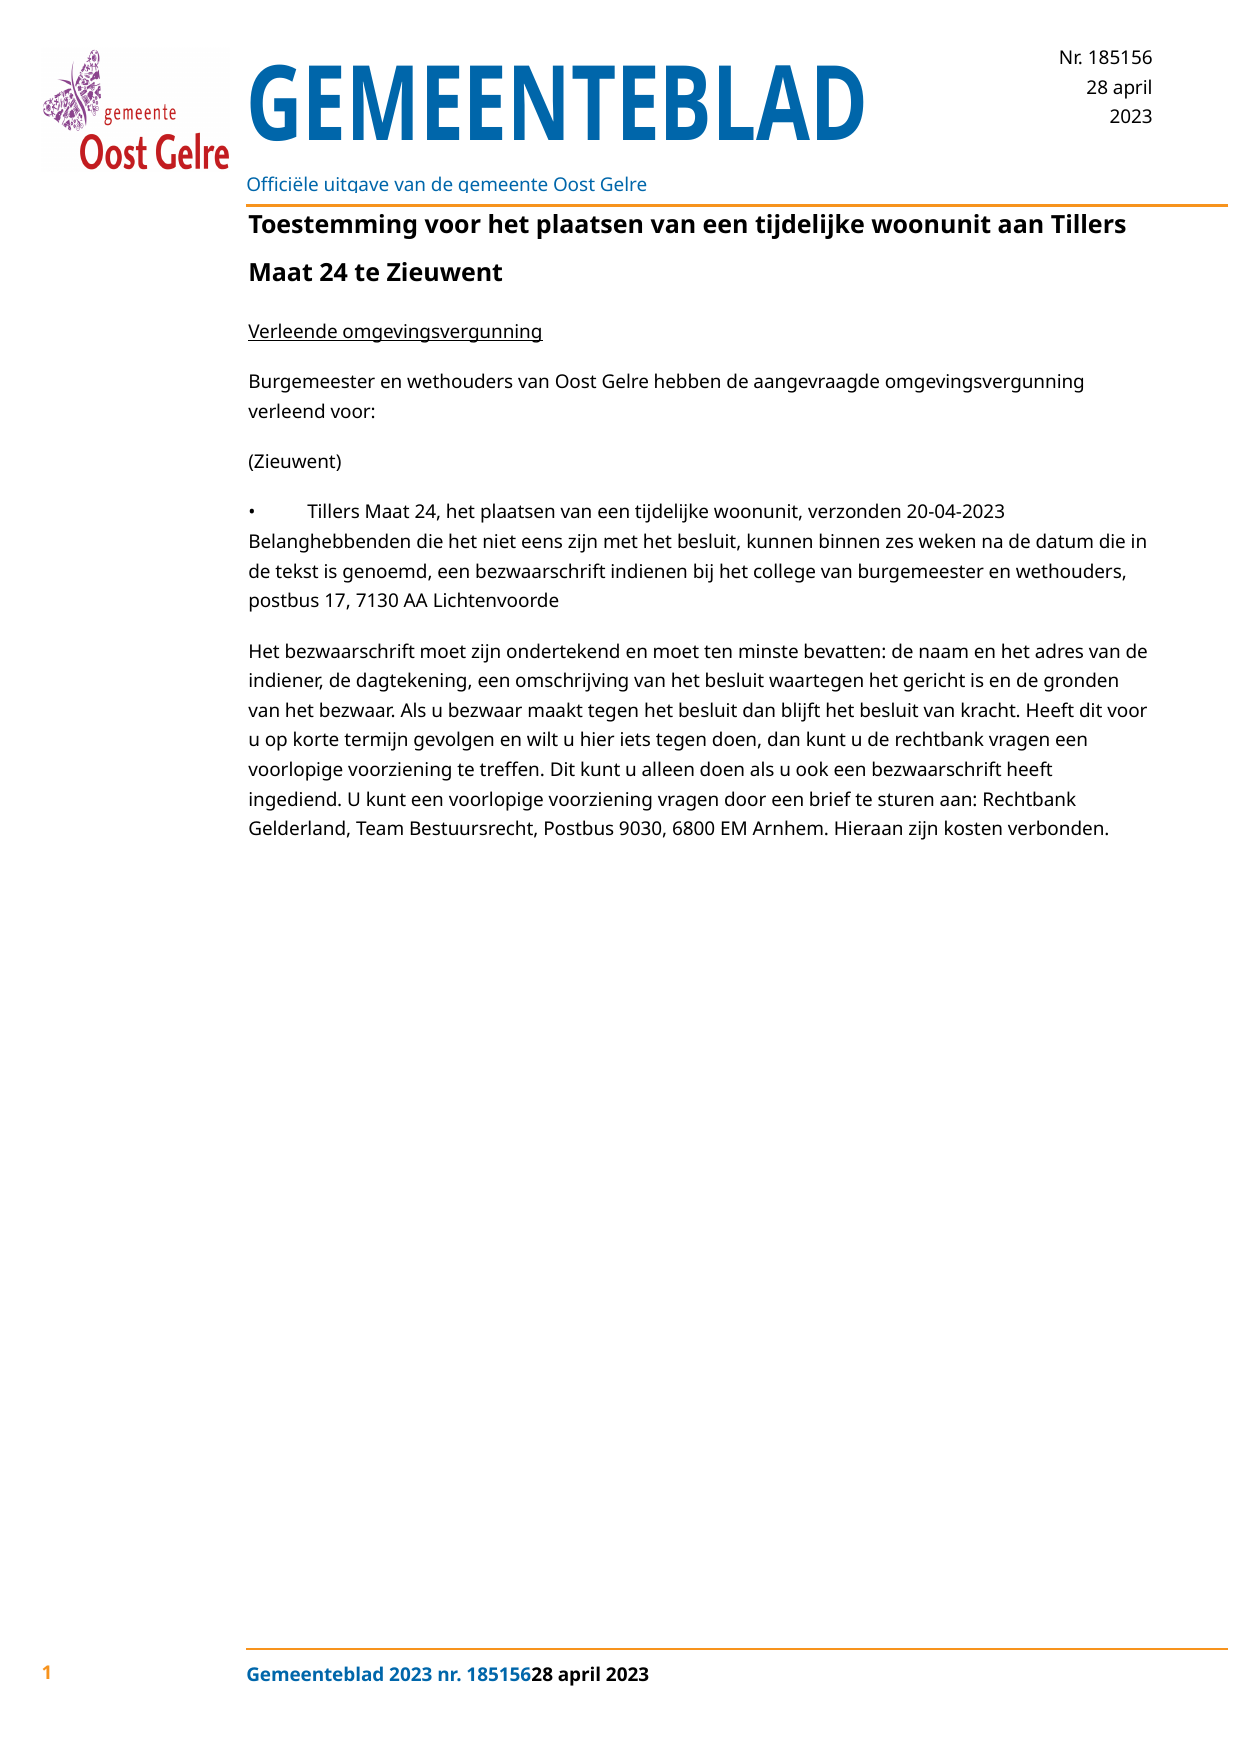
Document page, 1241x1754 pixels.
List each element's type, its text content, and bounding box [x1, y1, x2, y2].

text Toestemming voor het plaatsen van een tijdelijke woonunit aan Tillers Maat 24 te Zieuwent [248, 207, 1152, 288]
list Tillers Maat 24, het plaatsen van een tijdelijke woonunit, verzonden 20-04-2023 [248, 499, 1152, 524]
text (Zieuwent) [248, 448, 1152, 474]
text Verleende omgevingsvergunning [248, 318, 1152, 344]
text Belanghebbenden die het niet eens zijn met het besluit, kunnen binnen zes weken na de datum die in de tekst is genoemd, een bezwaarschrift indienen bij het college van burgemeester en wethouders, postbus 17, 7130 AA Lichtenvoorde [248, 528, 1152, 613]
text Burgemeester en wethouders van Oost Gelre hebben de aangevraagde omgevingsvergunning verleend voor: [248, 368, 1152, 424]
picture [41, 47, 231, 172]
text Het bezwaarschrift moet zijn ondertekend en moet ten minste bevatten: de naam en het adres van de indiener, de dagtekening, een omschrijving van het besluit waartegen het gericht is en de gronden van het bezwaar. Als u bezwaar maakt tegen het besluit dan blijft het besluit van kracht. Heeft dit voor u op korte termijn gevolgen en wilt u hier iets tegen doen, dan kunt u de rechtbank vragen een voorlopige voorziening te treffen. Dit kunt u alleen doen als u ook een bezwaarschrift heeft ingediend. U kunt een voorlopige voorziening vragen door een brief te sturen aan: Rechtbank Gelderland, Team Bestuursrecht, Postbus 9030, 6800 EM Arnhem. Hieraan zijn kosten verbonden. [248, 638, 1152, 841]
